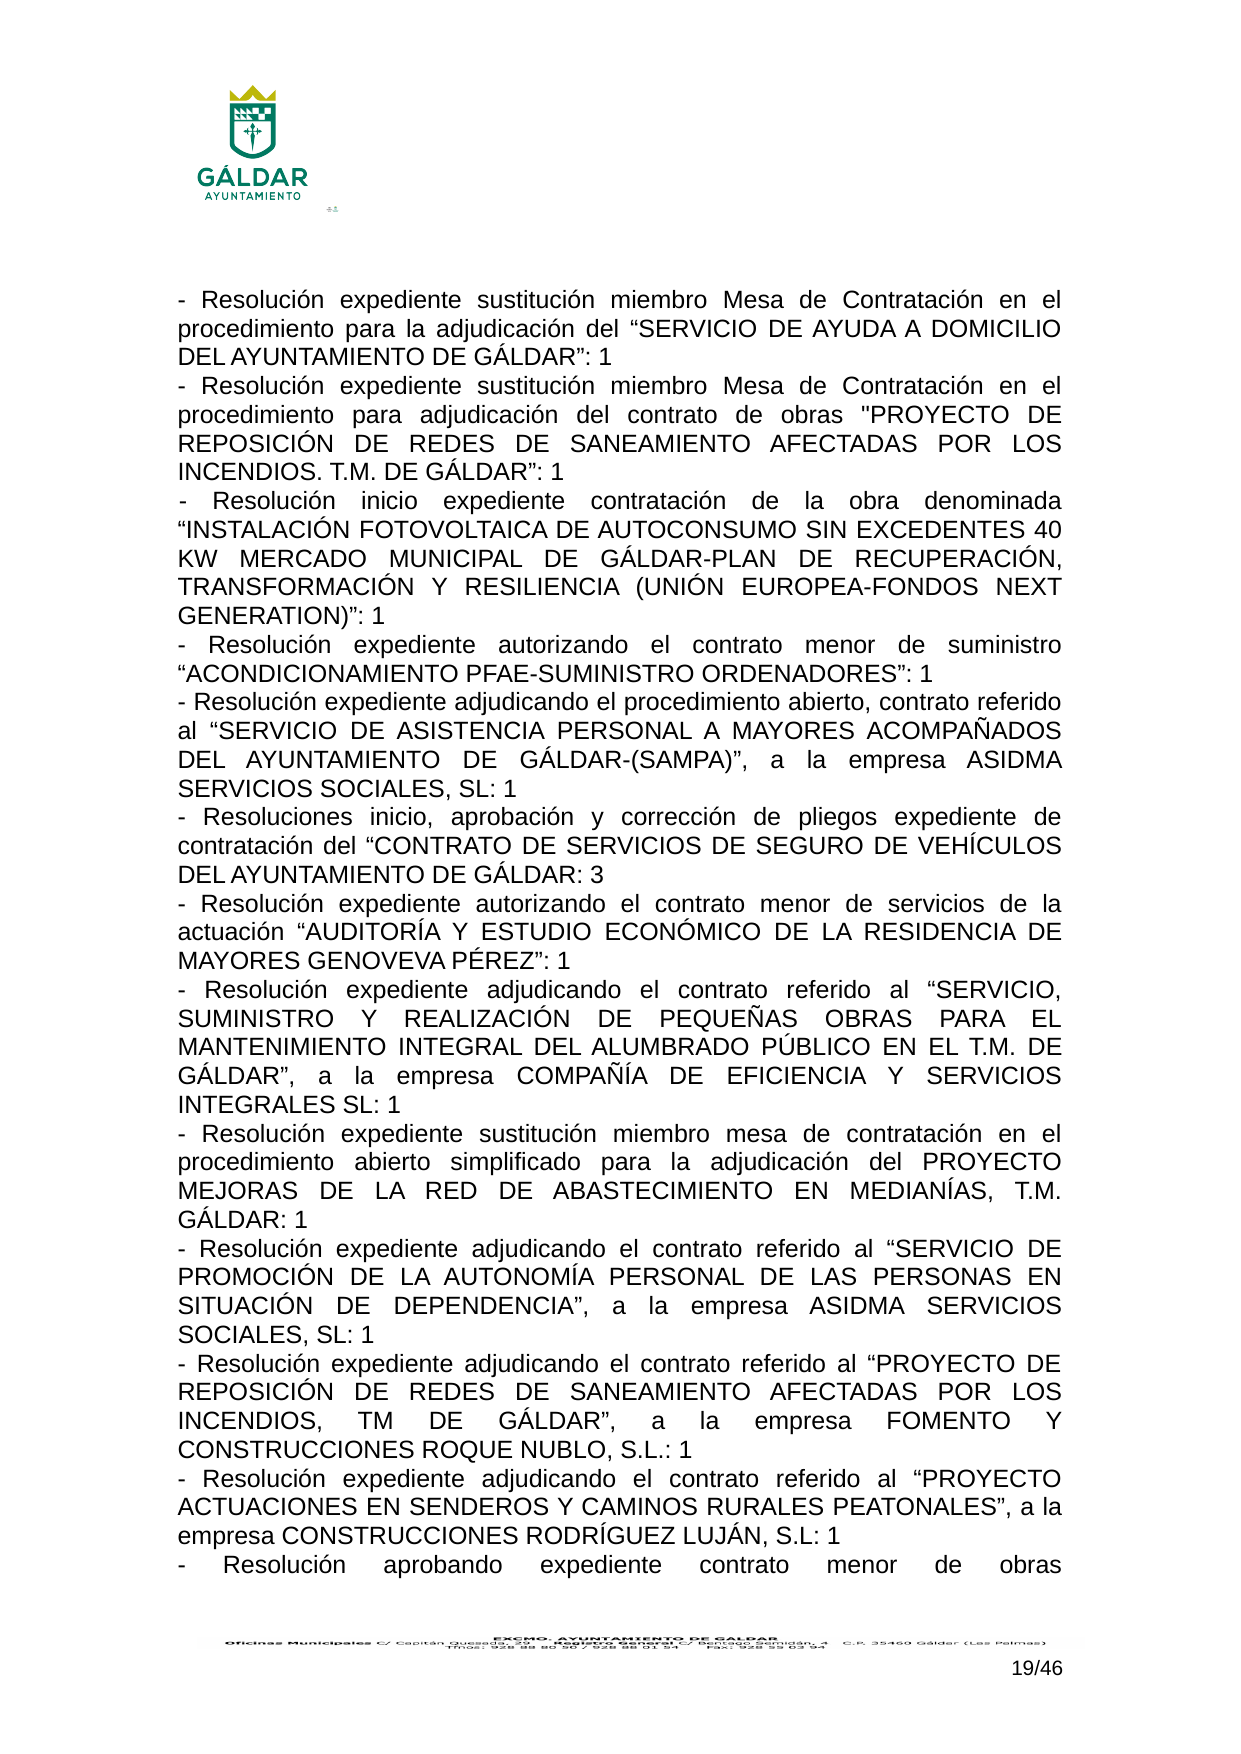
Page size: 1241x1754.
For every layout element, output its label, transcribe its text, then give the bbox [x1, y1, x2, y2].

text - Resoluciones inicio, aprobación y corrección de pliegos expediente de contratación del “CONTRATO DE SERVICIOS DE SEGURO DE VEHÍCULOS DEL AYUNTAMIENTO DE GÁLDAR: 3 [177, 802, 1063, 889]
text - Resolución expediente adjudicando el contrato referido al “SERVICIO DE PROMOCIÓN DE LA AUTONOMÍA PERSONAL DE LAS PERSONAS EN SITUACIÓN DE DEPENDENCIA”, a la empresa ASIDMA SERVICIOS SOCIALES, SL: 1 [177, 1234, 1063, 1349]
text - Resolución expediente adjudicando el contrato referido al “PROYECTO ACTUACIONES EN SENDEROS Y CAMINOS RURALES PEATONALES”, a la empresa CONSTRUCCIONES RODRÍGUEZ LUJÁN, S.L: 1 [177, 1464, 1063, 1550]
picture [326, 206, 339, 212]
text - Resolución inicio expediente contratación de la obra denominada “INSTALACIÓN FOTOVOLTAICA DE AUTOCONSUMO SIN EXCEDENTES 40 KW MERCADO MUNICIPAL DE GÁLDAR-PLAN DE RECUPERACIÓN, TRANSFORMACIÓN Y RESILIENCIA (UNIÓN EUROPEA-FONDOS NEXT GENERATION)”: 1 [177, 486, 1063, 630]
picture [180, 73, 324, 212]
text - Resolución expediente autorizando el contrato menor de servicios de la actuación “AUDITORÍA Y ESTUDIO ECONÓMICO DE LA RESIDENCIA DE MAYORES GENOVEVA PÉREZ”: 1 [177, 889, 1063, 975]
text - Resolución aprobando expediente contrato menor de obras [177, 1550, 1063, 1579]
text - Resolución expediente sustitución miembro Mesa de Contratación en el procedimiento para la adjudicación del “SERVICIO DE AYUDA A DOMICILIO DEL AYUNTAMIENTO DE GÁLDAR”: 1 [177, 285, 1063, 371]
text - Resolución expediente sustitución miembro Mesa de Contratación en el procedimiento para adjudicación del contrato de obras "PROYECTO DE REPOSICIÓN DE REDES DE SANEAMIENTO AFECTADAS POR LOS INCENDIOS. T.M. DE GÁLDAR”: 1 [177, 371, 1063, 486]
text - Resolución expediente adjudicando el contrato referido al “SERVICIO, SUMINISTRO Y REALIZACIÓN DE PEQUEÑAS OBRAS PARA EL MANTENIMIENTO INTEGRAL DEL ALUMBRADO PÚBLICO EN EL T.M. DE GÁLDAR”, a la empresa COMPAÑÍA DE EFICIENCIA Y SERVICIOS INTEGRALES SL: 1 [177, 975, 1063, 1119]
text - Resolución expediente adjudicando el contrato referido al “PROYECTO DE REPOSICIÓN DE REDES DE SANEAMIENTO AFECTADAS POR LOS INCENDIOS, TM DE GÁLDAR”, a la empresa FOMENTO Y CONSTRUCCIONES ROQUE NUBLO, S.L.: 1 [177, 1349, 1063, 1464]
picture [222, 1637, 1060, 1649]
text - Resolución expediente autorizando el contrato menor de suministro “ACONDICIONAMIENTO PFAE-SUMINISTRO ORDENADORES”: 1 [177, 630, 1063, 687]
text - Resolución expediente adjudicando el procedimiento abierto, contrato referido al “SERVICIO DE ASISTENCIA PERSONAL A MAYORES ACOMPAÑADOS DEL AYUNTAMIENTO DE GÁLDAR-(SAMPA)”, a la empresa ASIDMA SERVICIOS SOCIALES, SL: 1 [177, 687, 1063, 802]
text - Resolución expediente sustitución miembro mesa de contratación en el procedimiento abierto simplificado para la adjudicación del PROYECTO MEJORAS DE LA RED DE ABASTECIMIENTO EN MEDIANÍAS, T.M. GÁLDAR: 1 [177, 1119, 1063, 1234]
